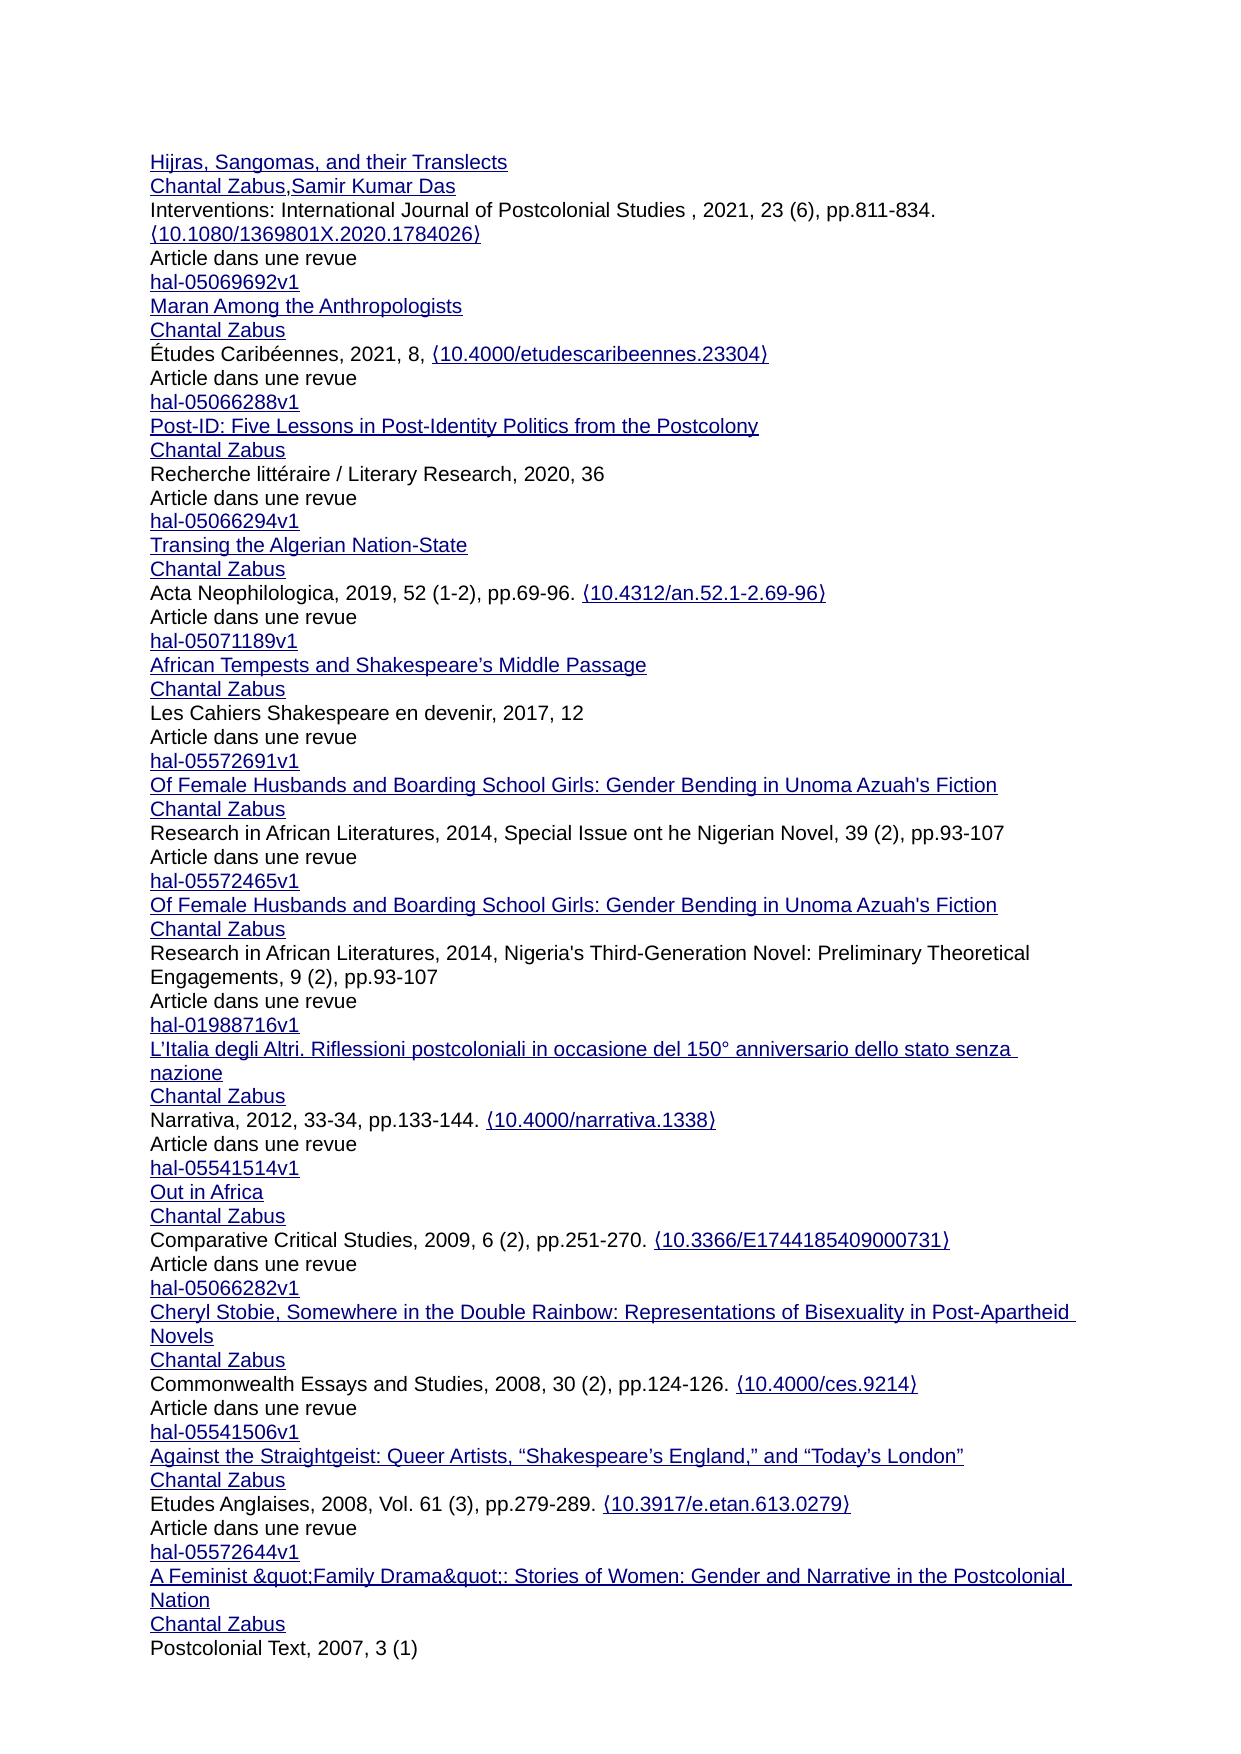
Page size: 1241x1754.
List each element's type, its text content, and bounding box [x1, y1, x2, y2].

table_cell Maran Among the Anthropologists Chantal Zabus Études Caribéennes, 2021, 8, ⟨10.4000/etudescaribeennes.23304⟩ Article dans une revue hal-05066288v1 [150, 294, 1090, 413]
table_cell Against the Straightgeist: Queer Artists, “Shakespeare’s England,” and “Today’s London” Chantal Zabus Etudes Anglaises, 2008, Vol. 61 (3), pp.279-289. ⟨10.3917/e.etan.613.0279⟩ Article dans une revue hal-05572644v1 [150, 1444, 1090, 1563]
table_cell Out in Africa Chantal Zabus Comparative Critical Studies, 2009, 6 (2), pp.251-270. ⟨10.3366/E1744185409000731⟩ Article dans une revue hal-05066282v1 [150, 1180, 1090, 1300]
table_cell A Feminist &quot;Family Drama&quot;: Stories of Women: Gender and Narrative in the Postcolonial Nation Chantal Zabus Postcolonial Text, 2007, 3 (1) [150, 1564, 1090, 1659]
table_cell L’Italia degli Altri. Riflessioni postcoloniali in occasione del 150° anniversario dello stato senza nazione Chantal Zabus Narrativa, 2012, 33-34, pp.133-144. ⟨10.4000/narrativa.1338⟩ Article dans une revue hal-05541514v1 [150, 1036, 1090, 1180]
table_cell Hijras, Sangomas, and their Translects Chantal Zabus,Samir Kumar Das Interventions: International Journal of Postcolonial Studies , 2021, 23 (6), pp.811-834. ⟨10.1080/1369801X.2020.1784026⟩ Article dans une revue hal-05069692v1 [150, 150, 1090, 294]
table_cell Cheryl Stobie, Somewhere in the Double Rainbow: Representations of Bisexuality in Post-Apartheid Novels Chantal Zabus Commonwealth Essays and Studies, 2008, 30 (2), pp.124-126. ⟨10.4000/ces.9214⟩ Article dans une revue hal-05541506v1 [150, 1300, 1090, 1444]
table_cell African Tempests and Shakespeare’s Middle Passage Chantal Zabus Les Cahiers Shakespeare en devenir, 2017, 12 Article dans une revue hal-05572691v1 [150, 653, 1090, 773]
table_cell Transing the Algerian Nation-State Chantal Zabus Acta Neophilologica, 2019, 52 (1-2), pp.69-96. ⟨10.4312/an.52.1-2.69-96⟩ Article dans une revue hal-05071189v1 [150, 533, 1090, 653]
table_cell Of Female Husbands and Boarding School Girls: Gender Bending in Unoma Azuah's Fiction Chantal Zabus Research in African Literatures, 2014, Nigeria's Third-Generation Novel: Preliminary Theoretical Engagements, 9 (2), pp.93-107 Article dans une revue hal-01988716v1 [150, 893, 1090, 1036]
table_cell Of Female Husbands and Boarding School Girls: Gender Bending in Unoma Azuah's Fiction Chantal Zabus Research in African Literatures, 2014, Special Issue ont he Nigerian Novel, 39 (2), pp.93-107 Article dans une revue hal-05572465v1 [150, 773, 1090, 893]
table_cell Post-ID: Five Lessons in Post-Identity Politics from the Postcolony Chantal Zabus Recherche littéraire / Literary Research, 2020, 36 Article dans une revue hal-05066294v1 [150, 414, 1090, 533]
